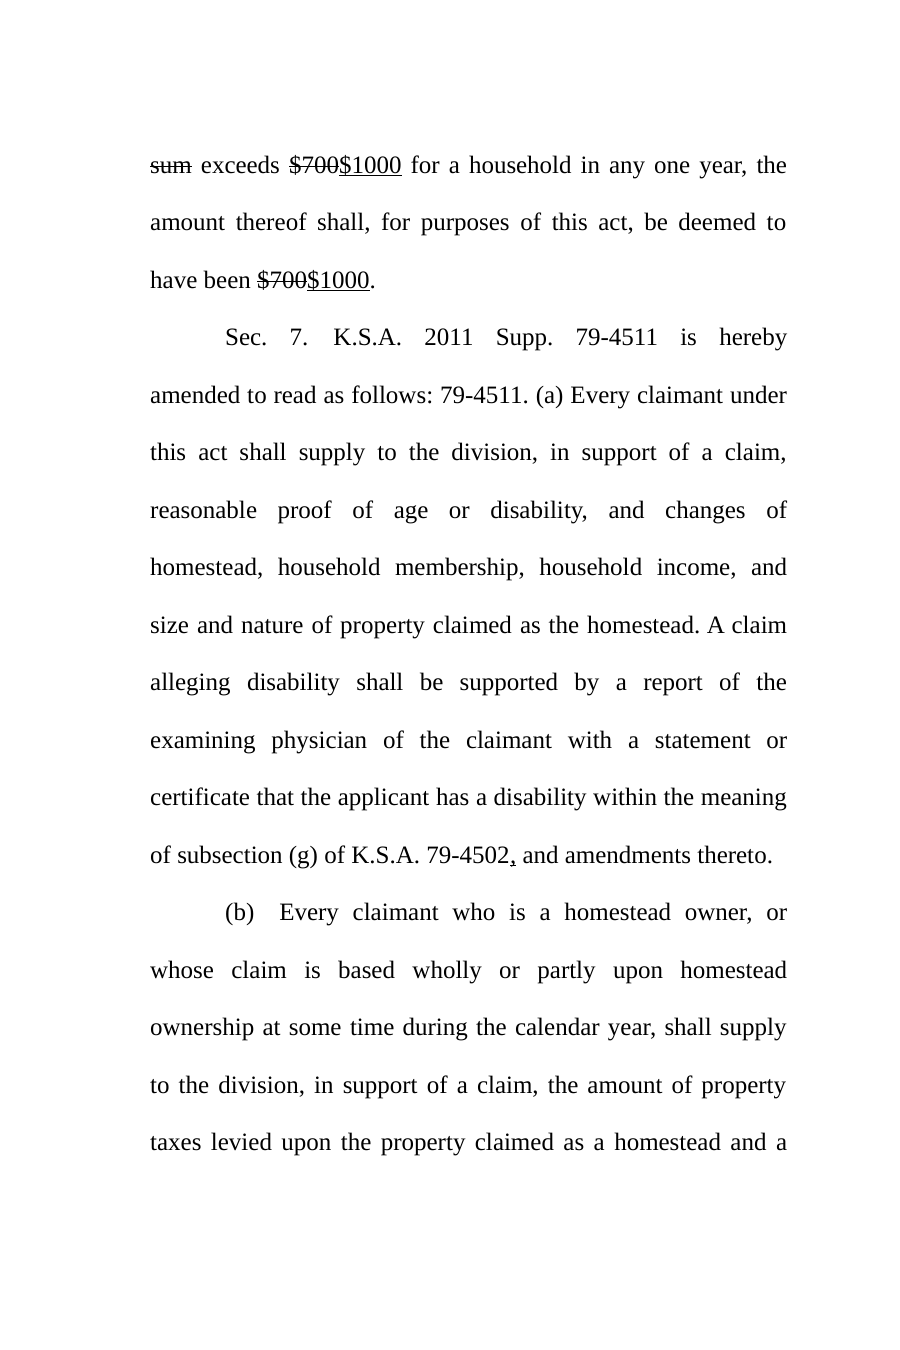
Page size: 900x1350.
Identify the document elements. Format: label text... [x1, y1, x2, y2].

text Sec. 7. K.S.A. 2011 Supp. 79-4511 is hereby amended to read as follows: 79-4511. (a) Every claimant under this act shall supply to the division, in support of a claim, reasonable proof of age or disability, and changes of homestead, household membership, household income, and size and nature of property claimed as the homestead. A claim alleging disability shall be supported by a report of the examining physician of the claimant with a statement or certificate that the applicant has a disability within the meaning of subsection (g) of K.S.A. 79-4502, and amendments thereto. [150, 322, 787, 869]
text (b) Every claimant who is a homestead owner, or whose claim is based wholly or partly upon homestead ownership at some time during the calendar year, shall supply to the division, in support of a claim, the amount of property taxes levied upon the property claimed as a homestead and a [150, 897, 787, 1156]
text sum exceeds $700$1000 for a household in any one year, the amount thereof shall, for purposes of this act, be deemed to have been $700$1000. [150, 150, 787, 294]
